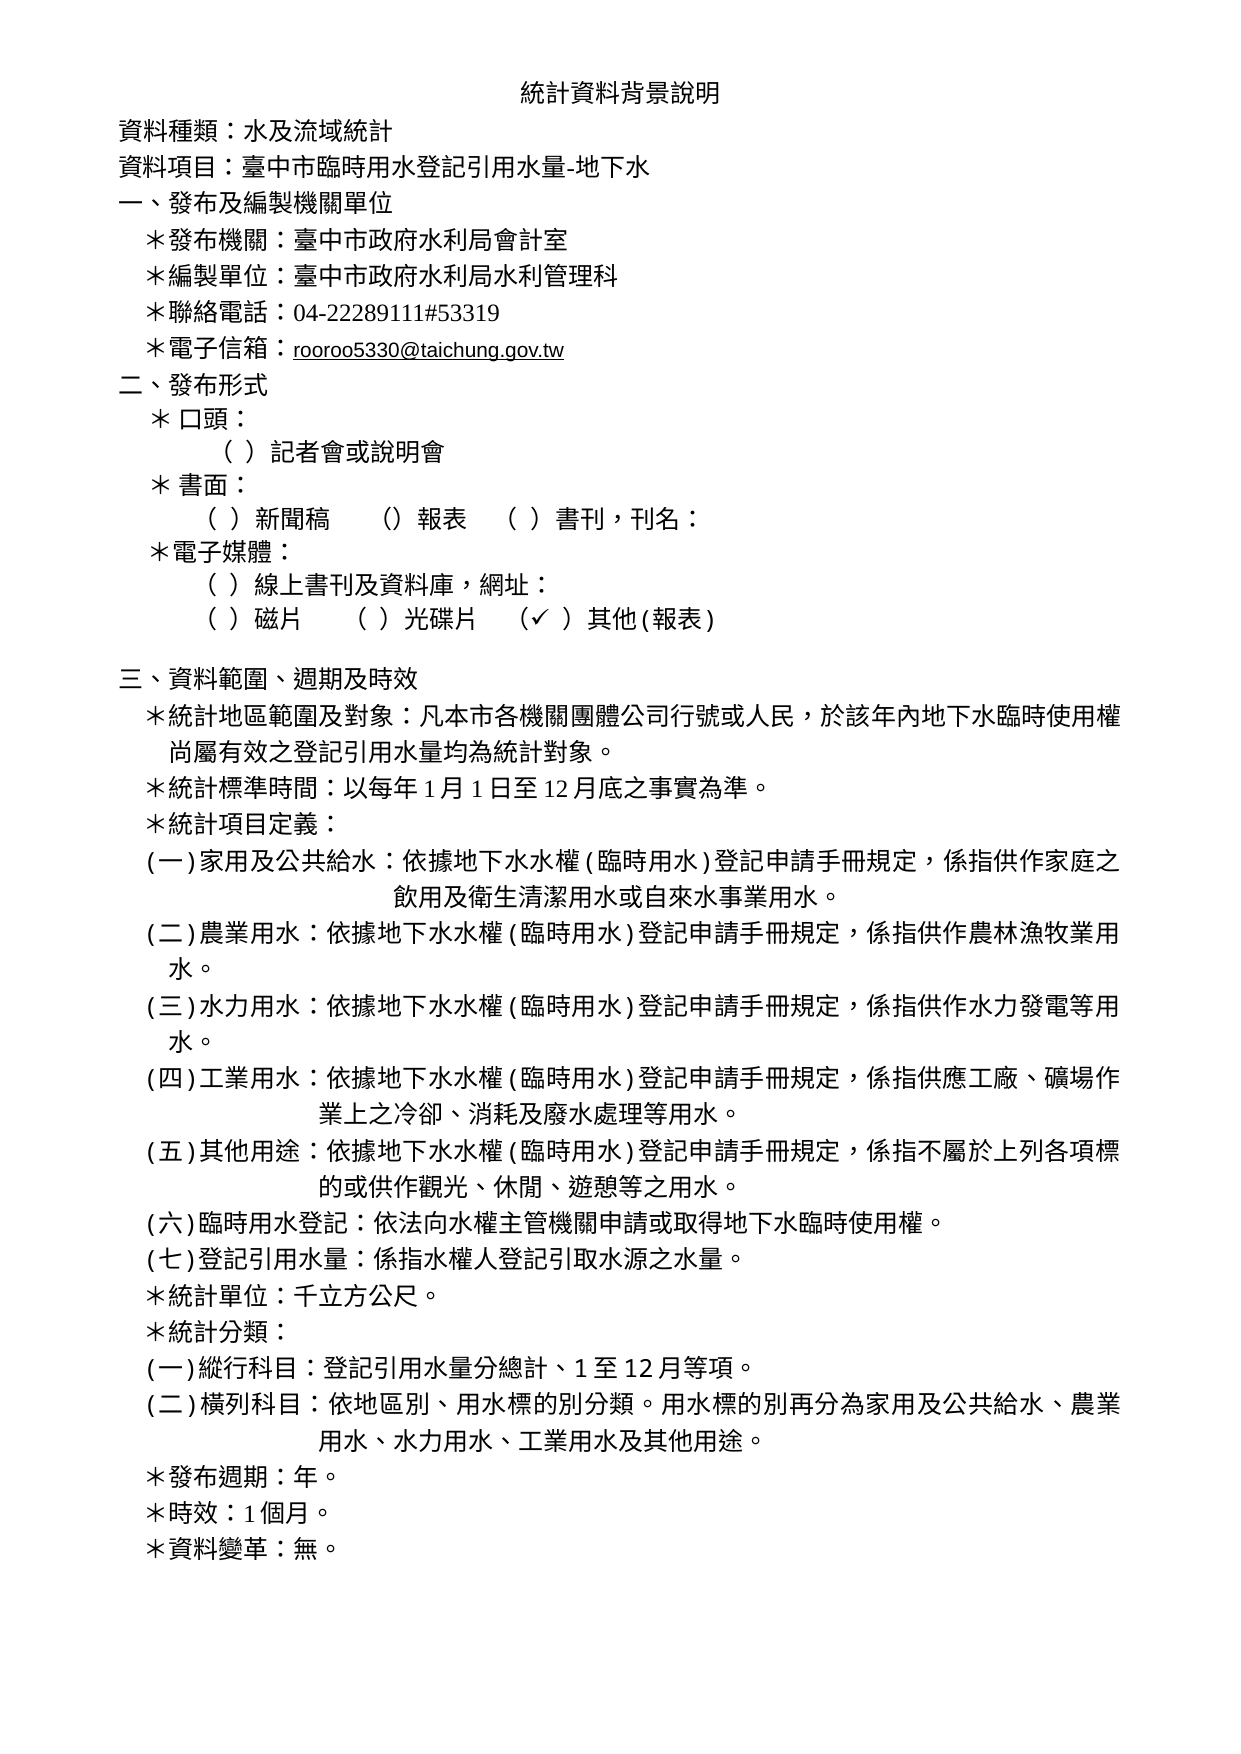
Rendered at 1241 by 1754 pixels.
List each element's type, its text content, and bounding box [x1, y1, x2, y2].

text 資料種類：水及流域統計 [118, 110, 1122, 148]
text ＊編製單位：臺中市政府水利局水利管理科 [143, 256, 1122, 293]
text ＊電子媒體： [148, 535, 1122, 568]
text (一)縱行科目：登記引用水量分總計、1至12月等項。 [143, 1348, 1122, 1385]
text ＊時效：1個月。 [143, 1493, 1122, 1530]
text (二)農業用水：依據地下水水權(臨時用水)登記申請手冊規定，係指供作農林漁牧業用水。 [143, 913, 1122, 986]
text （ ）記者會或說明會 [118, 435, 1122, 468]
text ＊統計項目定義： [143, 805, 1122, 841]
text (三)水力用水：依據地下水水權(臨時用水)登記申請手冊規定，係指供作水力發電等用水。 [143, 986, 1122, 1058]
text （ ）新聞稿 （）報表 （ ）書刊，刊名： [148, 501, 1122, 535]
text 一、發布及編製機關單位 [118, 184, 1122, 220]
list 書面： [149, 468, 1122, 501]
text （ ）線上書刊及資料庫，網址： [182, 568, 1122, 601]
text (一)家用及公共給水：依據地下水水權(臨時用水)登記申請手冊規定，係指供作家庭之飲用及衛生清潔用水或自來水事業用水。 [143, 841, 1122, 913]
text 二、發布形式 [118, 365, 1122, 401]
text ＊資料變革：無。 [143, 1530, 1122, 1566]
text (五)其他用途：依據地下水水權(臨時用水)登記申請手冊規定，係指不屬於上列各項標的或供作觀光、休閒、遊憩等之用水。 [143, 1131, 1122, 1203]
text ＊發布機關：臺中市政府水利局會計室 [143, 220, 1122, 256]
list 口頭： [149, 401, 1122, 435]
text ＊發布週期：年。 [143, 1457, 1122, 1493]
text (六)臨時用水登記：依法向水權主管機關申請或取得地下水臨時使用權。 [143, 1203, 1122, 1240]
text （ ）磁片 （ ）光碟片 （ ）其他(報表) [182, 601, 1122, 635]
text ＊聯絡電話：04-22289111#53319 [143, 293, 1122, 329]
text 統計資料背景說明 [118, 74, 1122, 110]
text (七)登記引用水量：係指水權人登記引取水源之水量。 [143, 1240, 1122, 1276]
text 三、資料範圍、週期及時效 [118, 660, 1122, 696]
text 資料項目：臺中市臨時用水登記引用水量-地下水 [118, 148, 1122, 184]
text ＊統計分類： [143, 1312, 1122, 1348]
text ＊統計標準時間：以每年1月1日至12月底之事實為準。 [143, 768, 1122, 805]
text (二)橫列科目：依地區別、用水標的別分類。用水標的別再分為家用及公共給水、農業用水、水力用水、工業用水及其他用途。 [143, 1385, 1122, 1457]
text ＊統計地區範圍及對象：凡本市各機關團體公司行號或人民，於該年內地下水臨時使用權尚屬有效之登記引用水量均為統計對象。 [143, 696, 1122, 768]
text ＊統計單位：千立方公尺。 [143, 1276, 1122, 1312]
text (四)工業用水：依據地下水水權(臨時用水)登記申請手冊規定，係指供應工廠、礦場作業上之冷卻、消耗及廢水處理等用水。 [143, 1058, 1122, 1131]
text ＊電子信箱：rooroo5330@taichung.gov.tw [143, 329, 1122, 365]
